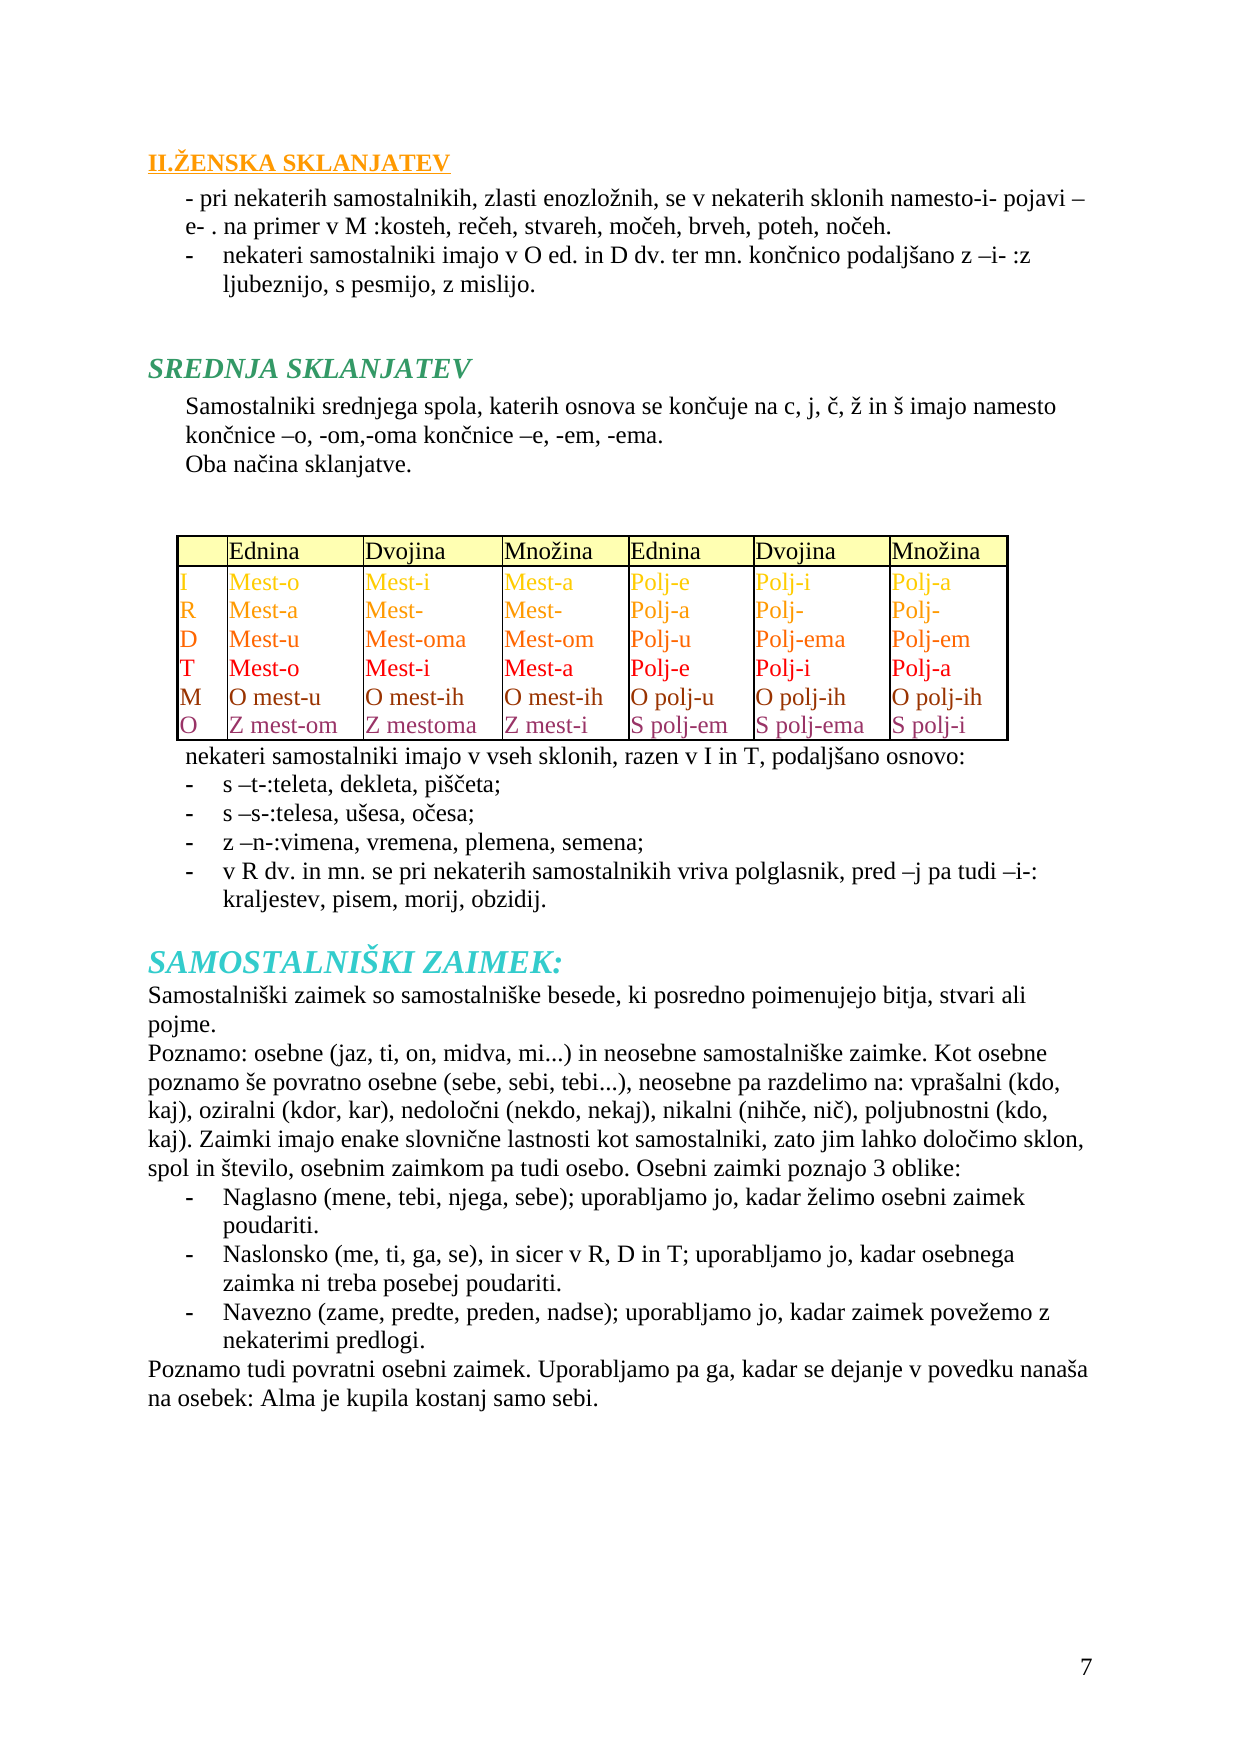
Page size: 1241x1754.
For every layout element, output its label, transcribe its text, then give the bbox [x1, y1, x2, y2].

table_cell Mest- [364, 596, 502, 624]
list s –t-:teleta, dekleta, piščeta; [185, 769, 1093, 798]
list s –s-:telesa, ušesa, očesa; [185, 798, 1093, 827]
table_cell Polj-i [755, 653, 889, 682]
table_cell Polj-a [630, 596, 753, 624]
table_cell D [179, 624, 227, 653]
table_cell O mest-u [228, 682, 363, 711]
table_cell Polj-i [755, 567, 889, 596]
table_cell I [179, 567, 227, 596]
table_cell Mest-o [228, 567, 363, 596]
table_cell Mest-om [503, 624, 628, 653]
list Naslonsko (me, ti, ga, se), in sicer v R, D in T; uporabljamo jo, kadar osebnega zaimka ni treba posebej poudariti. [185, 1239, 1093, 1297]
table_cell S polj-i [891, 711, 1006, 739]
table_cell S polj-em [630, 711, 753, 739]
table_cell Mest-o [228, 653, 363, 682]
table_header Množina [503, 537, 628, 565]
table_cell Polj-ema [755, 624, 889, 653]
text Oba načina sklanjatve. [185, 449, 1093, 477]
table_cell O [179, 711, 227, 739]
text nekateri samostalniki imajo v vseh sklonih, razen v I in T, podaljšano osnovo: [185, 741, 1093, 769]
table_cell R [179, 596, 227, 624]
table_cell S polj-ema [755, 711, 889, 739]
list v R dv. in mn. se pri nekaterih samostalnikih vriva polglasnik, pred –j pa tudi –i-: kraljestev, pisem, morij, obzidij. [185, 856, 1093, 913]
table_header Množina [891, 537, 1006, 565]
table_cell Mest-oma [364, 624, 502, 653]
table_cell Polj- [891, 596, 1006, 624]
table_cell O mest-ih [364, 682, 502, 711]
subtitle Srednja sklanjatev [148, 351, 1093, 385]
table_cell T [179, 653, 227, 682]
table_cell Polj-em [891, 624, 1006, 653]
text Samostalniki srednjega spola, katerih osnova se končuje na c, j, č, ž in š imajo namesto končnice –o, -om,-oma končnice –e, -em, -ema. [185, 391, 1093, 449]
table_cell Z mest-i [503, 711, 628, 739]
table_cell Mest-u [228, 624, 363, 653]
table_header Ednina [630, 537, 753, 565]
table_cell O polj-u [630, 682, 753, 711]
table_cell Polj-u [630, 624, 753, 653]
table_cell Mest- [503, 596, 628, 624]
table_cell Mest-a [503, 653, 628, 682]
subtitle Samostalniški zaimek: [148, 942, 1093, 980]
table_cell Mest-a [503, 567, 628, 596]
list Navezno (zame, predte, preden, nadse); uporabljamo jo, kadar zaimek povežemo z nekaterimi predlogi. [185, 1297, 1093, 1354]
table_cell Mest-i [364, 567, 502, 596]
list nekateri samostalniki imajo v O ed. in D dv. ter mn. končnico podaljšano z –i- :z ljubeznijo, s pesmijo, z mislijo. [185, 240, 1093, 298]
table_cell Polj-a [891, 567, 1006, 596]
table_cell Polj-a [891, 653, 1006, 682]
subtitle ii.ženska sklanjatev [148, 148, 1093, 176]
table_cell Polj- [755, 596, 889, 624]
text Samostalniški zaimek so samostalniške besede, ki posredno poimenujejo bitja, stvari ali pojme. [148, 980, 1093, 1038]
table_cell Polj-e [630, 567, 753, 596]
table_cell O mest-ih [503, 682, 628, 711]
table_cell O polj-ih [755, 682, 889, 711]
table_cell Z mestoma [364, 711, 502, 739]
text Poznamo tudi povratni osebni zaimek. Uporabljamo pa ga, kadar se dejanje v povedku nanaša na osebek: Alma je kupila kostanj samo sebi. [148, 1354, 1093, 1412]
table_cell Polj-e [630, 653, 753, 682]
table_header Dvojina [755, 537, 889, 565]
table_header [179, 537, 227, 565]
list z –n-:vimena, vremena, plemena, semena; [185, 827, 1093, 856]
text Poznamo: osebne (jaz, ti, on, midva, mi...) in neosebne samostalniške zaimke. Kot osebne poznamo še povratno osebne (sebe, sebi, tebi...), neosebne pa razdelimo na: vprašalni (kdo, kaj), oziralni (kdor, kar), nedoločni (nekdo, nekaj), nikalni (nihče, nič), poljubnostni (kdo, kaj). Zaimki imajo enake slovnične lastnosti kot samostalniki, zato jim lahko določimo sklon, spol in število, osebnim zaimkom pa tudi osebo. Osebni zaimki poznajo 3 oblike: [148, 1038, 1093, 1182]
table_cell O polj-ih [891, 682, 1006, 711]
table_header Dvojina [364, 537, 502, 565]
table_cell Z mest-om [228, 711, 363, 739]
text - pri nekaterih samostalnikih, zlasti enozložnih, se v nekaterih sklonih namesto-i- pojavi –e- . na primer v M :kosteh, rečeh, stvareh, močeh, brveh, poteh, nočeh. [185, 183, 1093, 240]
table_cell Mest-i [364, 653, 502, 682]
table_cell Mest-a [228, 596, 363, 624]
table_cell M [179, 682, 227, 711]
list Naglasno (mene, tebi, njega, sebe); uporabljamo jo, kadar želimo osebni zaimek poudariti. [185, 1182, 1093, 1239]
table_header Ednina [228, 537, 363, 565]
